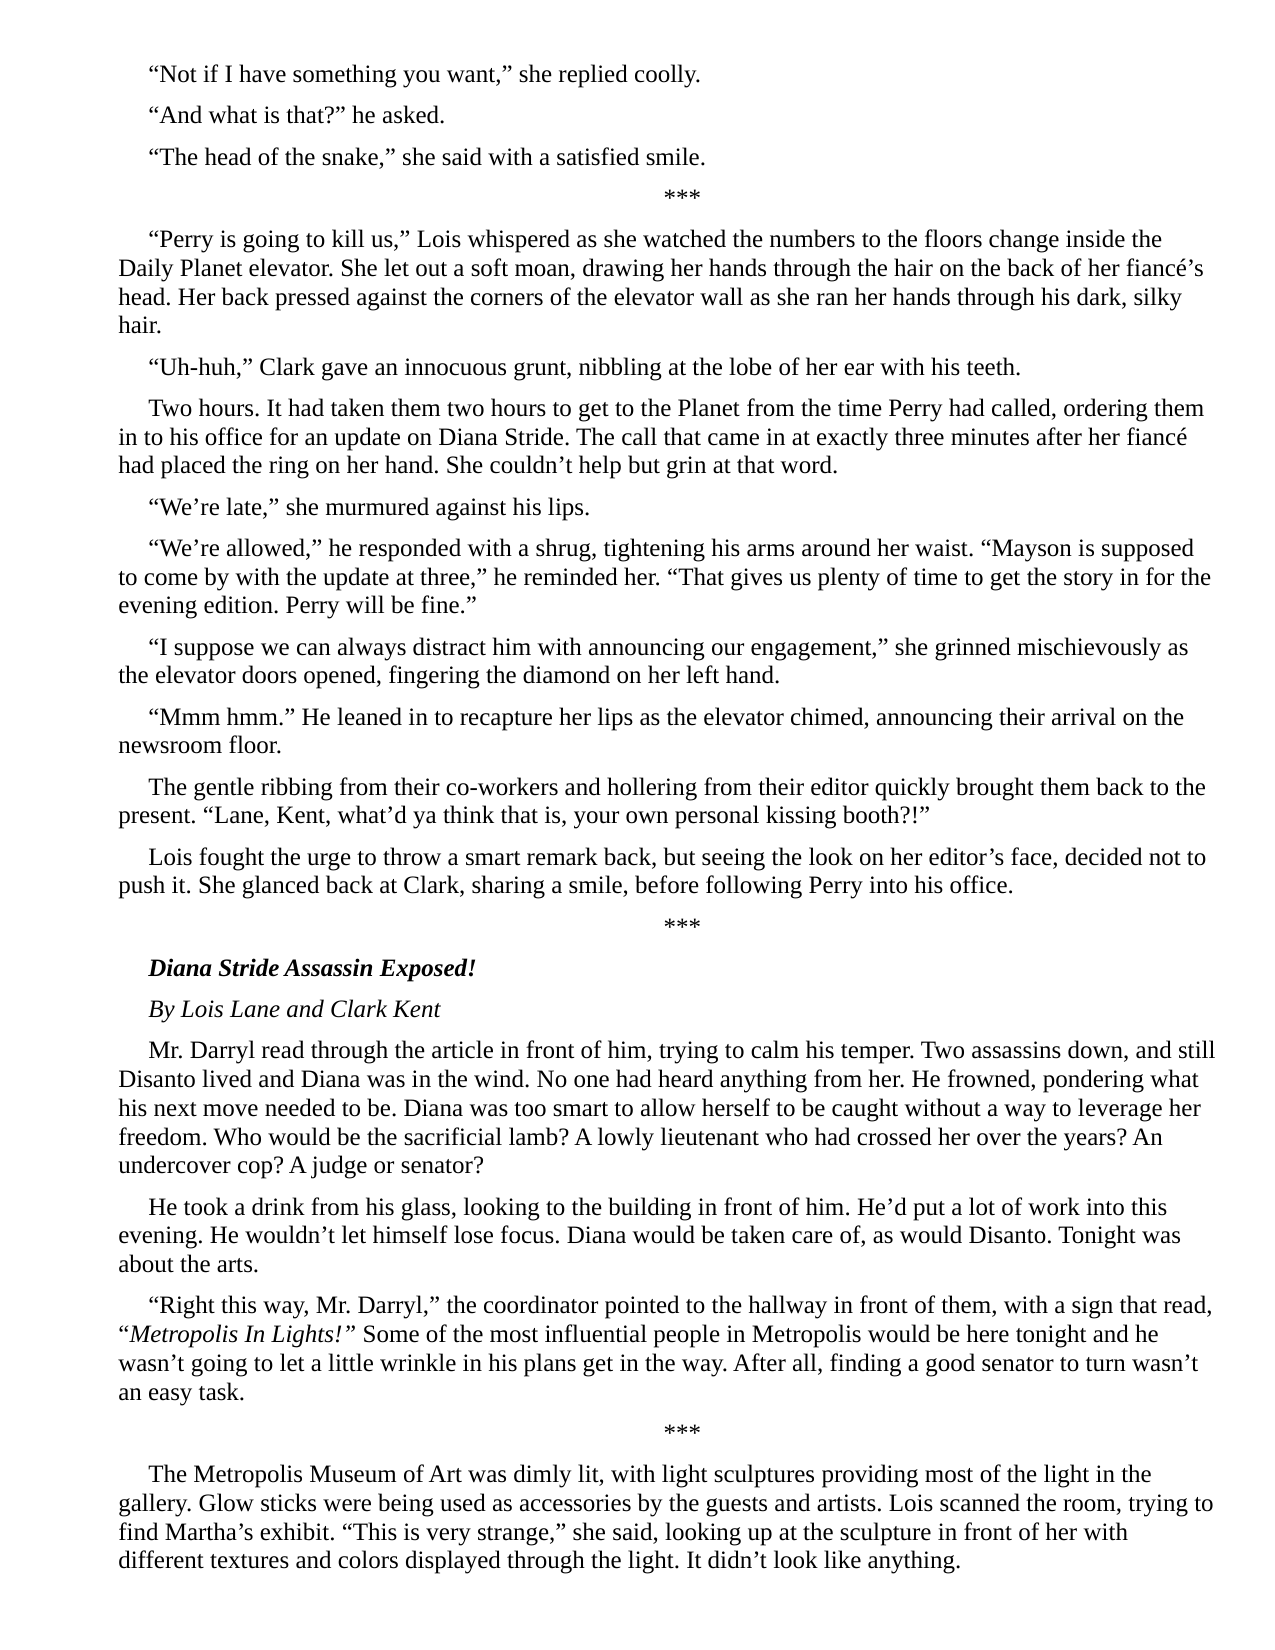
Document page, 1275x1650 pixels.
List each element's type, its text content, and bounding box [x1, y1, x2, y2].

text By Lois Lane and Clark Kent [118, 994, 1216, 1023]
text “We’re allowed,” he responded with a shrug, tightening his arms around her waist. “Mayson is supposed to come by with the update at three,” he reminded her. “That gives us plenty of time to get the story in for the evening edition. Perry will be fine.” [118, 533, 1216, 619]
text “I suppose we can always distract him with announcing our engagement,” she grinned mischievously as the elevator doors opened, fingering the diamond on her left hand. [118, 632, 1216, 689]
text “Mmm hmm.” He leaned in to recapture her lips as the elevator chimed, announcing their arrival on the newsroom floor. [118, 702, 1216, 759]
text “Uh-huh,” Clark gave an innocuous grunt, nibbling at the lobe of her ear with his teeth. [118, 352, 1216, 380]
text Diana Stride Assassin Exposed! [118, 953, 1216, 982]
text *** [118, 1418, 1216, 1447]
text Two hours. It had taken them two hours to get to the Planet from the time Perry had called, ordering them in to his office for an update on Diana Stride. The call that came in at exactly three minutes after her fiancé had placed the ring on her hand. She couldn’t help but grin at that word. [118, 393, 1216, 479]
text “Not if I have something you want,” she replied coolly. [118, 59, 1216, 88]
text “The head of the snake,” she said with a satisfied smile. [118, 142, 1216, 170]
text “We’re late,” she murmured against his lips. [118, 492, 1216, 520]
text *** [118, 183, 1216, 212]
text Lois fought the urge to throw a smart remark back, but seeing the look on her editor’s face, decided not to push it. She glanced back at Clark, sharing a smile, before following Perry into his office. [118, 842, 1216, 899]
text “Right this way, Mr. Darryl,” the coordinator pointed to the hallway in front of them, with a sign that read, “Metropolis In Lights!” Some of the most influential people in Metropolis would be here tonight and he wasn’t going to let a little wrinkle in his plans get in the way. After all, finding a good senator to turn wasn’t an easy task. [118, 1290, 1216, 1405]
text The gentle ribbing from their co-workers and hollering from their editor quickly brought them back to the present. “Lane, Kent, what’d ya think that is, your own personal kissing booth?!” [118, 772, 1216, 829]
text Mr. Darryl read through the article in front of him, trying to calm his temper. Two assassins down, and still Disanto lived and Diana was in the wind. No one had heard anything from her. He frowned, pondering what his next move needed to be. Diana was too smart to allow herself to be caught without a way to leverage her freedom. Who would be the sacrificial lamb? A lowly lieutenant who had crossed her over the years? An undercover cop? A judge or senator? [118, 1035, 1216, 1179]
text “And what is that?” he asked. [118, 100, 1216, 129]
text *** [118, 912, 1216, 940]
text “Perry is going to kill us,” Lois whispered as she watched the numbers to the floors change inside the Daily Planet elevator. She let out a soft moan, drawing her hands through the hair on the back of her fiancé’s head. Her back pressed against the corners of the elevator wall as she ran her hands through his dark, silky hair. [118, 224, 1216, 339]
text He took a drink from his glass, looking to the building in front of him. He’d put a lot of work into this evening. He wouldn’t let himself lose focus. Diana would be taken care of, as would Disanto. Tonight was about the arts. [118, 1192, 1216, 1278]
text The Metropolis Museum of Art was dimly lit, with light sculptures providing most of the light in the gallery. Glow sticks were being used as accessories by the guests and artists. Lois scanned the room, trying to find Martha’s exhibit. “This is very strange,” she said, looking up at the sculpture in front of her with different textures and colors displayed through the light. It didn’t look like anything. [118, 1459, 1216, 1574]
